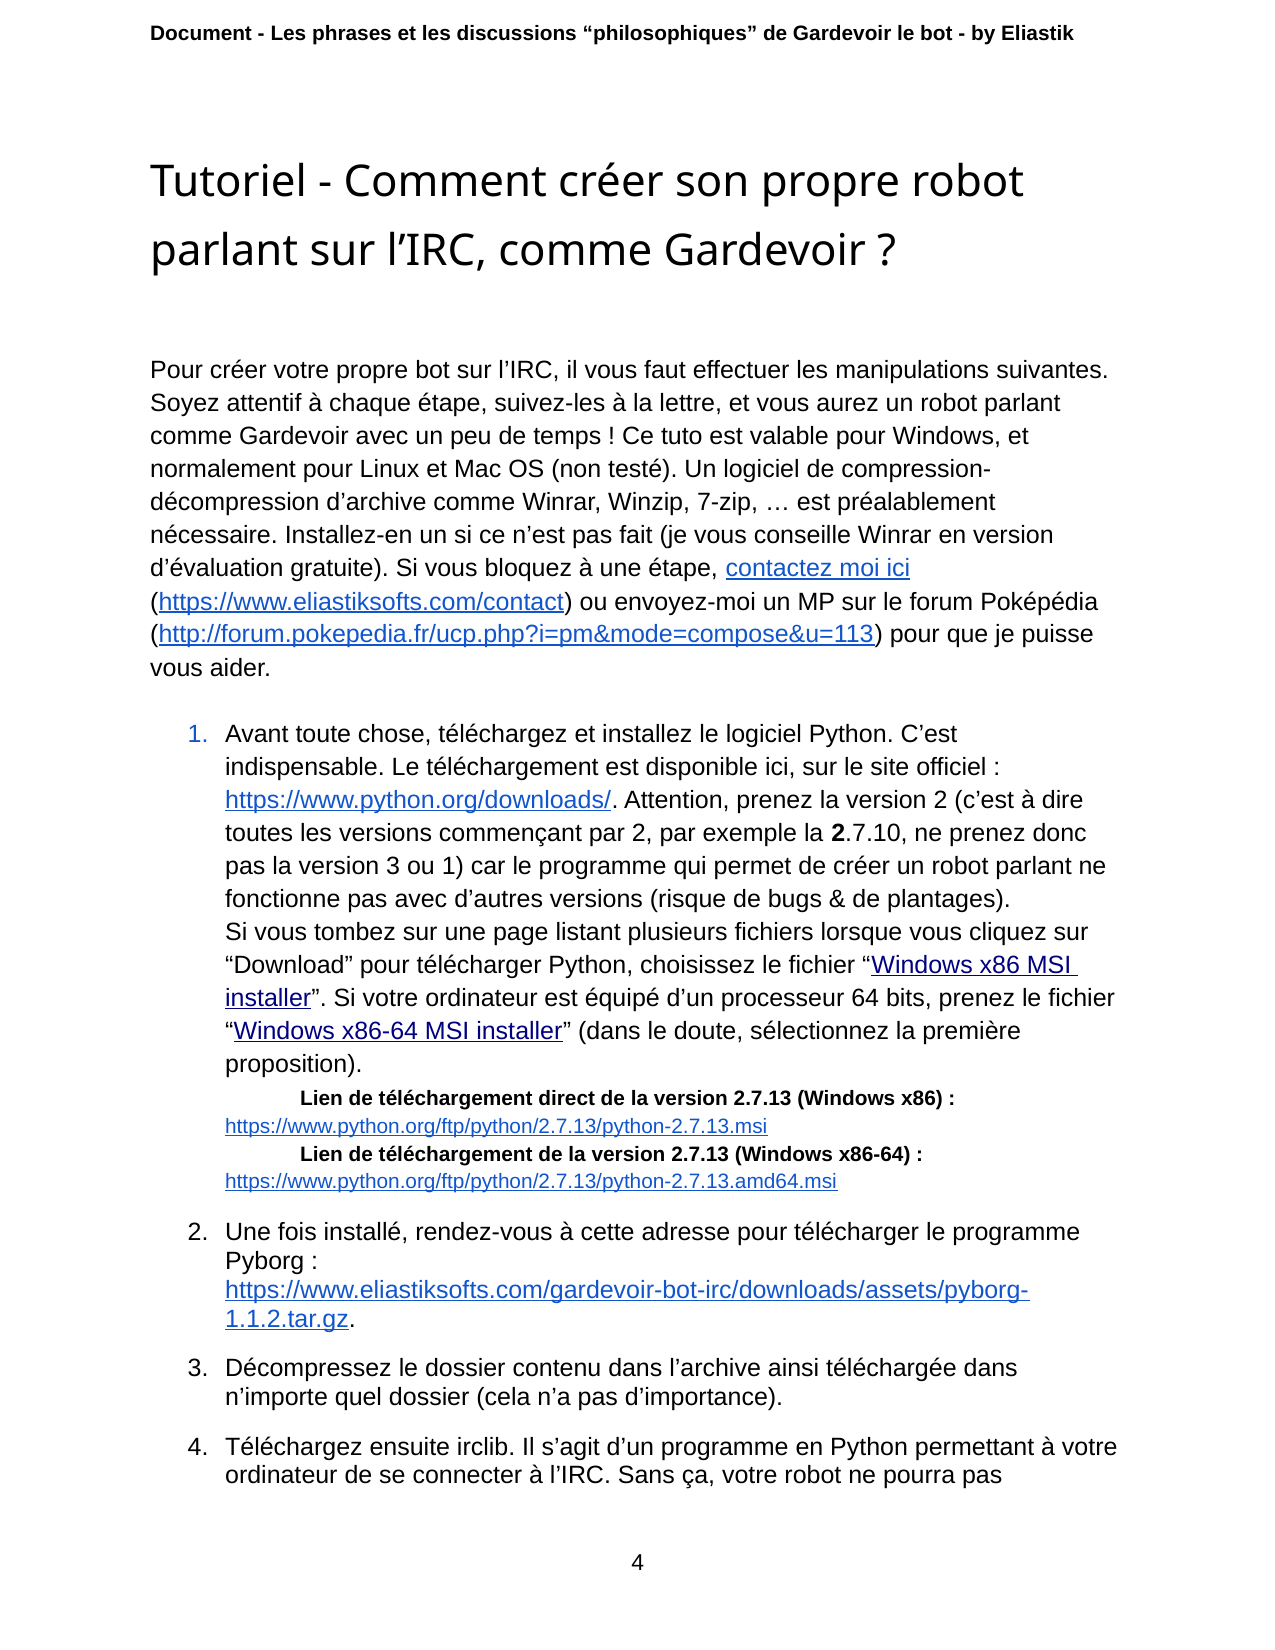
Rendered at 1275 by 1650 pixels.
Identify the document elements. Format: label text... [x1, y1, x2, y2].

list Avant toute chose, téléchargez et installez le logiciel Python. C’est indispensable. Le téléchargement est disponible ici, sur le site officiel : https://www.python.org/downloads/. Attention, prenez la version 2 (c’est à dire toutes les versions commençant par 2, par exemple la 2.7.10, ne prenez donc pas la version 3 ou 1) car le programme qui permet de créer un robot parlant ne fonctionne pas avec d’autres versions (risque de bugs & de plantages). Si vous tombez sur une page listant plusieurs fichiers lorsque vous cliquez sur “Download” pour télécharger Python, choisissez le fichier “Windows x86 MSI installer”. Si votre ordinateur est équipé d’un processeur 64 bits, prenez le fichier “Windows x86-64 MSI installer” (dans le doute, sélectionnez la première proposition). Lien de téléchargement direct de la version 2.7.13 (Windows x86) : https://www.python.org/ftp/python/2.7.13/python-2.7.13.msi Lien de téléchargement de la version 2.7.13 (Windows x86-64) : https://www.python.org/ftp/python/2.7.13/python-2.7.13.amd64.msi [187, 718, 1125, 1193]
text Pour créer votre propre bot sur l’IRC, il vous faut effectuer les manipulations suivantes. Soyez attentif à chaque étape, suivez-les à la lettre, et vous aurez un robot parlant comme Gardevoir avec un peu de temps ! Ce tuto est valable pour Windows, et normalement pour Linux et Mac OS (non testé). Un logiciel de compression-décompression d’archive comme Winrar, Winzip, 7-zip, … est préalablement nécessaire. Installez-en un si ce n’est pas fait (je vous conseille Winrar en version d’évaluation gratuite). Si vous bloquez à une étape, contactez moi ici (https://www.eliastiksofts.com/contact) ou envoyez-moi un MP sur le forum Poképédia (http://forum.pokepedia.fr/ucp.php?i=pm&mode=compose&u=113) pour que je puisse vous aider. [150, 355, 1125, 681]
list Décompressez le dossier contenu dans l’archive ainsi téléchargée dans n’importe quel dossier (cela n’a pas d’importance). [187, 1353, 1125, 1411]
list Téléchargez ensuite irclib. Il s’agit d’un programme en Python permettant à votre ordinateur de se connecter à l’IRC. Sans ça, votre robot ne pourra pas [187, 1432, 1125, 1489]
list Une fois installé, rendez-vous à cette adresse pour télécharger le programme Pyborg : https://www.eliastiksofts.com/gardevoir-bot-irc/downloads/assets/pyborg-1.1.2.tar.gz. [187, 1217, 1125, 1332]
text Tutoriel - Comment créer son propre robot parlant sur l’IRC, comme Gardevoir ? [150, 150, 1125, 278]
